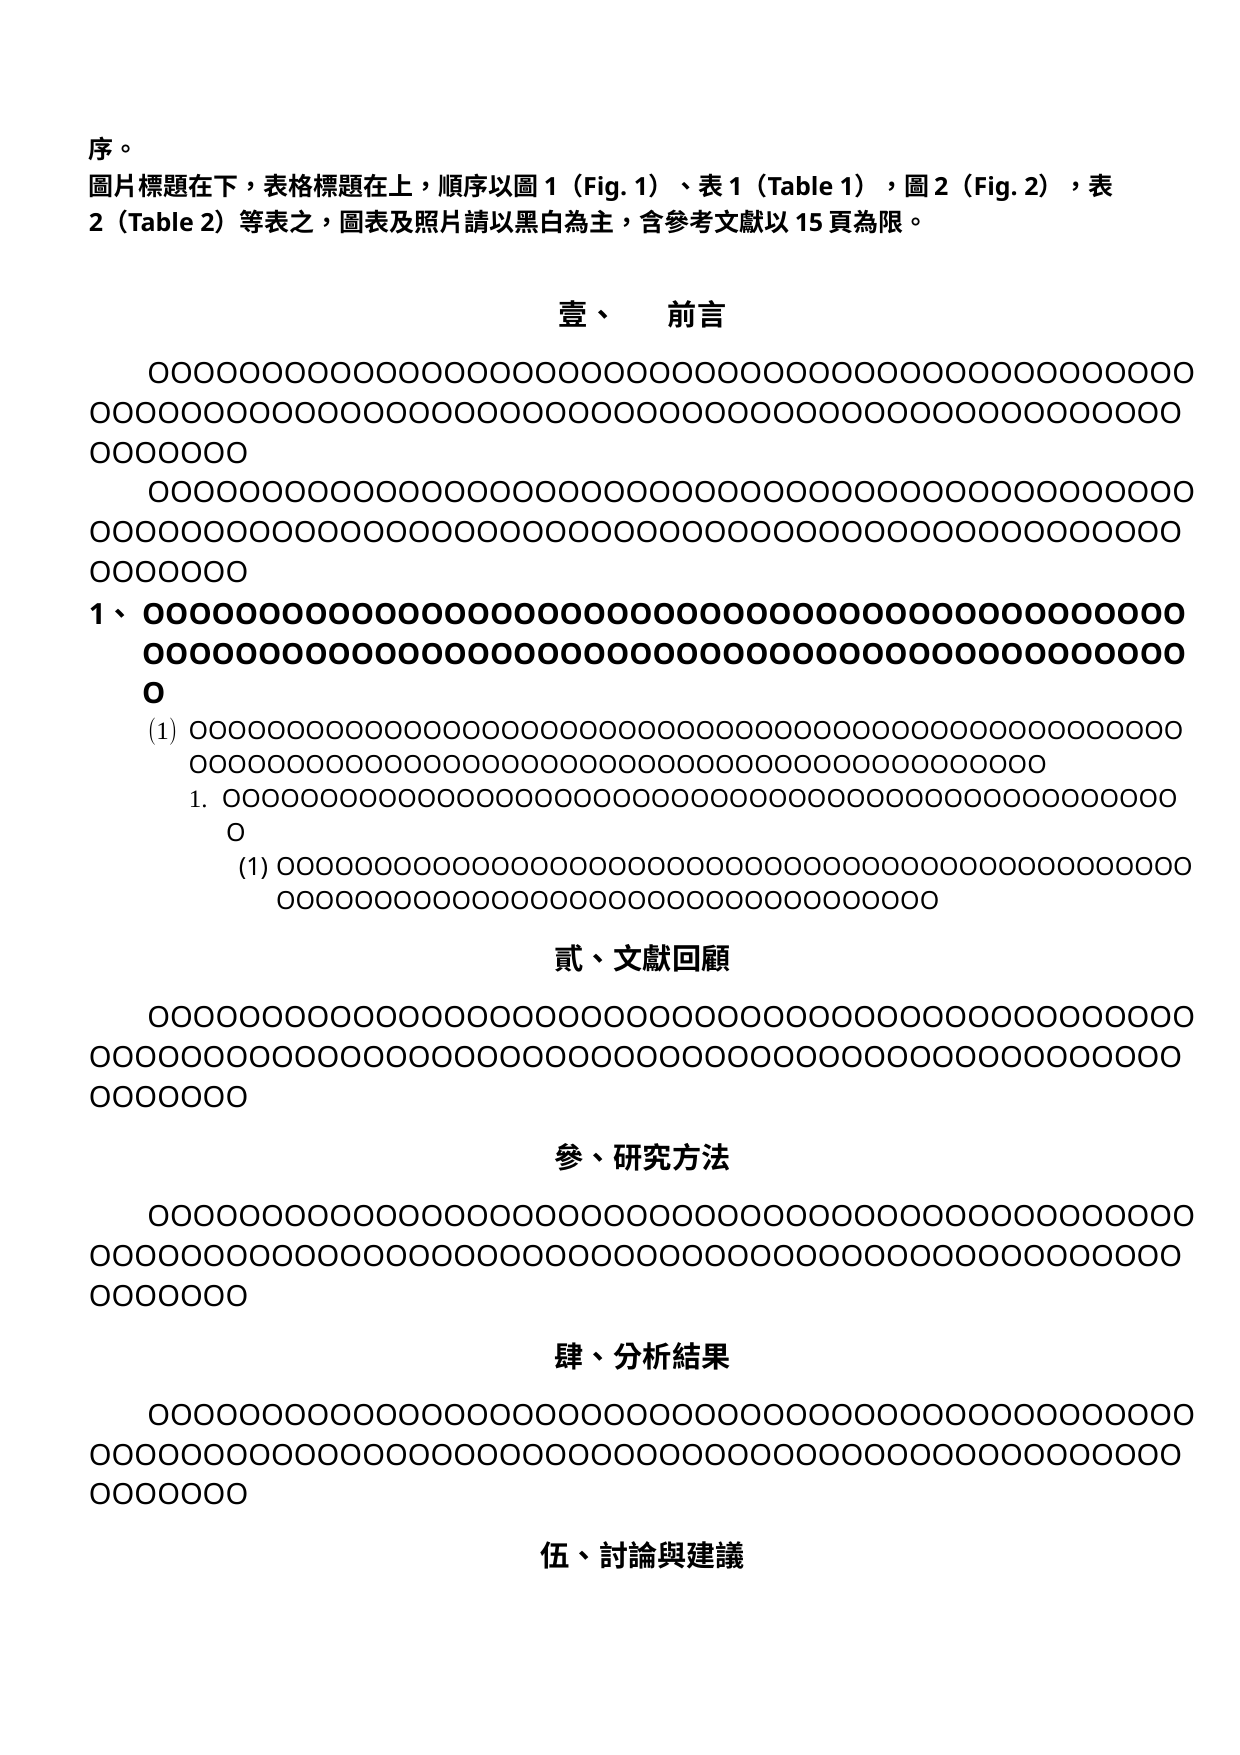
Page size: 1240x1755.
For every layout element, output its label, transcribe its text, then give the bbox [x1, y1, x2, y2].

text 序。 [89, 130, 1196, 166]
text OOOOOOOOOOOOOOOOOOOOOOOOOOOOOOOOOOOOOOOOOOOOOOOOOOOOOOOOOOOOOOOOOOOOOOOOOOOOOOOOOOOOOOOOOOOOOOOOOOOOO [89, 352, 1196, 472]
list OOOOOOOOOOOOOOOOOOOOOOOOOOOOOOOOOOOOOOOOOOOOOOOOOOOOOOOOOOOOOOOOOOOOOOOOOOOOOOOOOOOOOOOOOOO [89, 591, 1196, 712]
text 圖片標題在下，表格標題在上，順序以圖1（Fig. 1）、表1（Table 1），圖2（Fig. 2），表 2（Table 2）等表之，圖表及照片請以黑白為主，含參考文獻以15頁為限。 [89, 166, 1196, 239]
list 研究方法 [89, 1134, 1196, 1177]
text OOOOOOOOOOOOOOOOOOOOOOOOOOOOOOOOOOOOOOOOOOOOOOOOOOOOOOOOOOOOOOOOOOOOOOOOOOOOOOOOOOOOOOOOOOOOOOOOOOOOO [89, 1195, 1196, 1314]
list 分析結果 [89, 1333, 1196, 1376]
text OOOOOOOOOOOOOOOOOOOOOOOOOOOOOOOOOOOOOOOOOOOOOOOOOOOOOOOOOOOOOOOOOOOOOOOOOOOOOOOOOOOOOOOOOOOOOOOOOOOOO [89, 472, 1196, 591]
list OOOOOOOOOOOOOOOOOOOOOOOOOOOOOOOOOOOOOOOOOOOOOOOOOO [189, 781, 1196, 849]
text OOOOOOOOOOOOOOOOOOOOOOOOOOOOOOOOOOOOOOOOOOOOOOOOOOOOOOOOOOOOOOOOOOOOOOOOOOOOOOOOOOOOOOOOOOOOOOOOOOOOO [89, 1394, 1196, 1513]
list OOOOOOOOOOOOOOOOOOOOOOOOOOOOOOOOOOOOOOOOOOOOOOOOOOOOOOOOOOOOOOOOOOOOOOOOOOOOOOOOOOOOOOOOOOOOOOO [148, 712, 1196, 781]
list OOOOOOOOOOOOOOOOOOOOOOOOOOOOOOOOOOOOOOOOOOOOOOOOOOOOOOOOOOOOOOOOOOOOOOOOOOOOOOOOO [239, 849, 1196, 917]
list 前言 [89, 291, 1196, 334]
list 文獻回顧 [89, 936, 1196, 978]
text OOOOOOOOOOOOOOOOOOOOOOOOOOOOOOOOOOOOOOOOOOOOOOOOOOOOOOOOOOOOOOOOOOOOOOOOOOOOOOOOOOOOOOOOOOOOOOOOOOOOO [89, 997, 1196, 1116]
list 討論與建議 [89, 1532, 1196, 1574]
